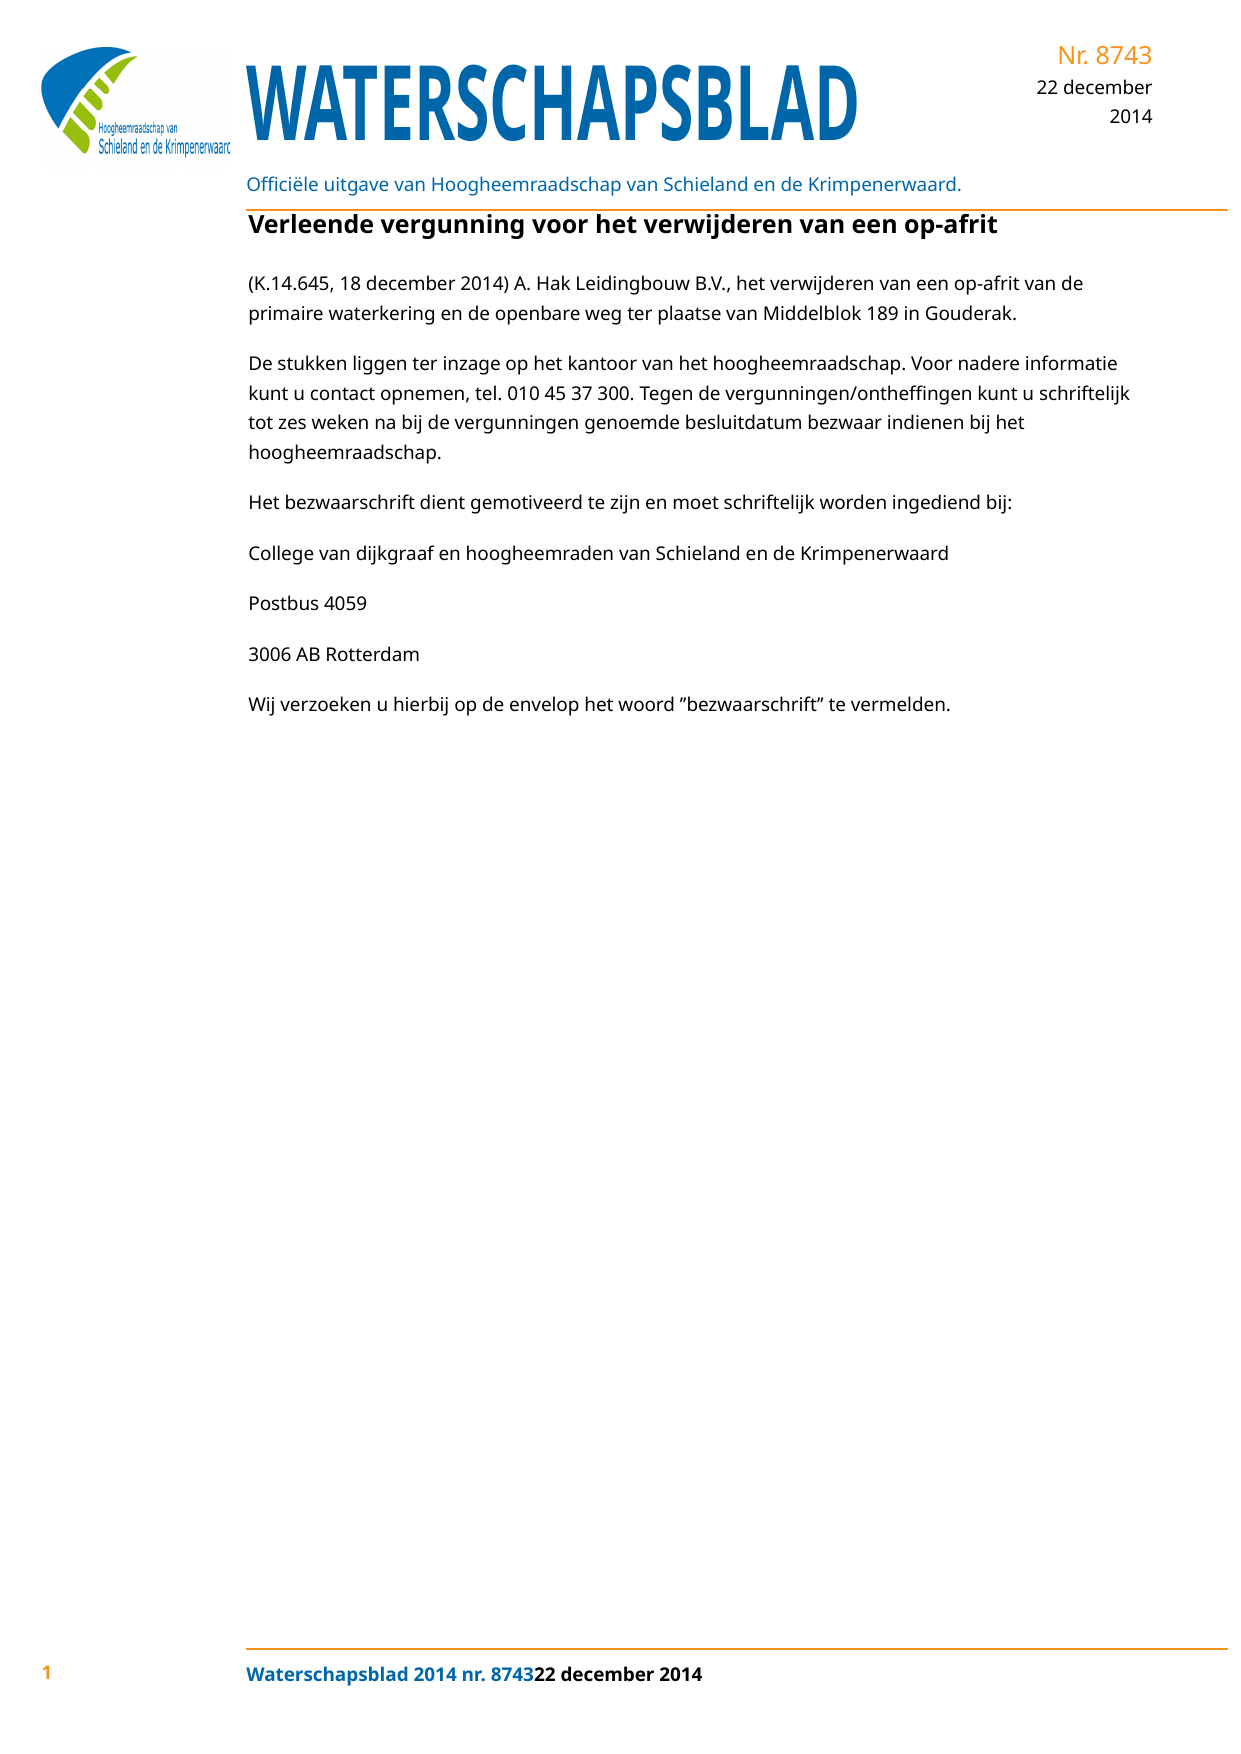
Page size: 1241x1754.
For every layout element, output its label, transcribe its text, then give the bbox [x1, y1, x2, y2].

picture [41, 47, 231, 172]
text Verleende vergunning voor het verwijderen van een op-afrit [248, 211, 1152, 241]
text De stukken liggen ter inzage op het kantoor van het hoogheemraadschap. Voor nadere informatie kunt u contact opnemen, tel. 010 45 37 300. Tegen de vergunningen/ontheffingen kunt u schriftelijk tot zes weken na bij de vergunningen genoemde besluitdatum bezwaar indienen bij het hoogheemraadschap. [248, 350, 1152, 465]
text (K.14.645, 18 december 2014) A. Hak Leidingbouw B.V., het verwijderen van een op-afrit van de primaire waterkering en de openbare weg ter plaatse van Middelblok 189 in Gouderak. [248, 270, 1152, 326]
text College van dijkgraaf en hoogheemraden van Schieland en de Krimpenerwaard [248, 540, 1152, 566]
text 3006 AB Rotterdam [248, 641, 1152, 666]
text Het bezwaarschrift dient gemotiveerd te zijn en moet schriftelijk worden ingediend bij: [248, 489, 1152, 515]
text Postbus 4059 [248, 590, 1152, 616]
text Wij verzoeken u hierbij op de envelop het woord ’’bezwaarschrift’’ te vermelden. [248, 691, 1152, 717]
